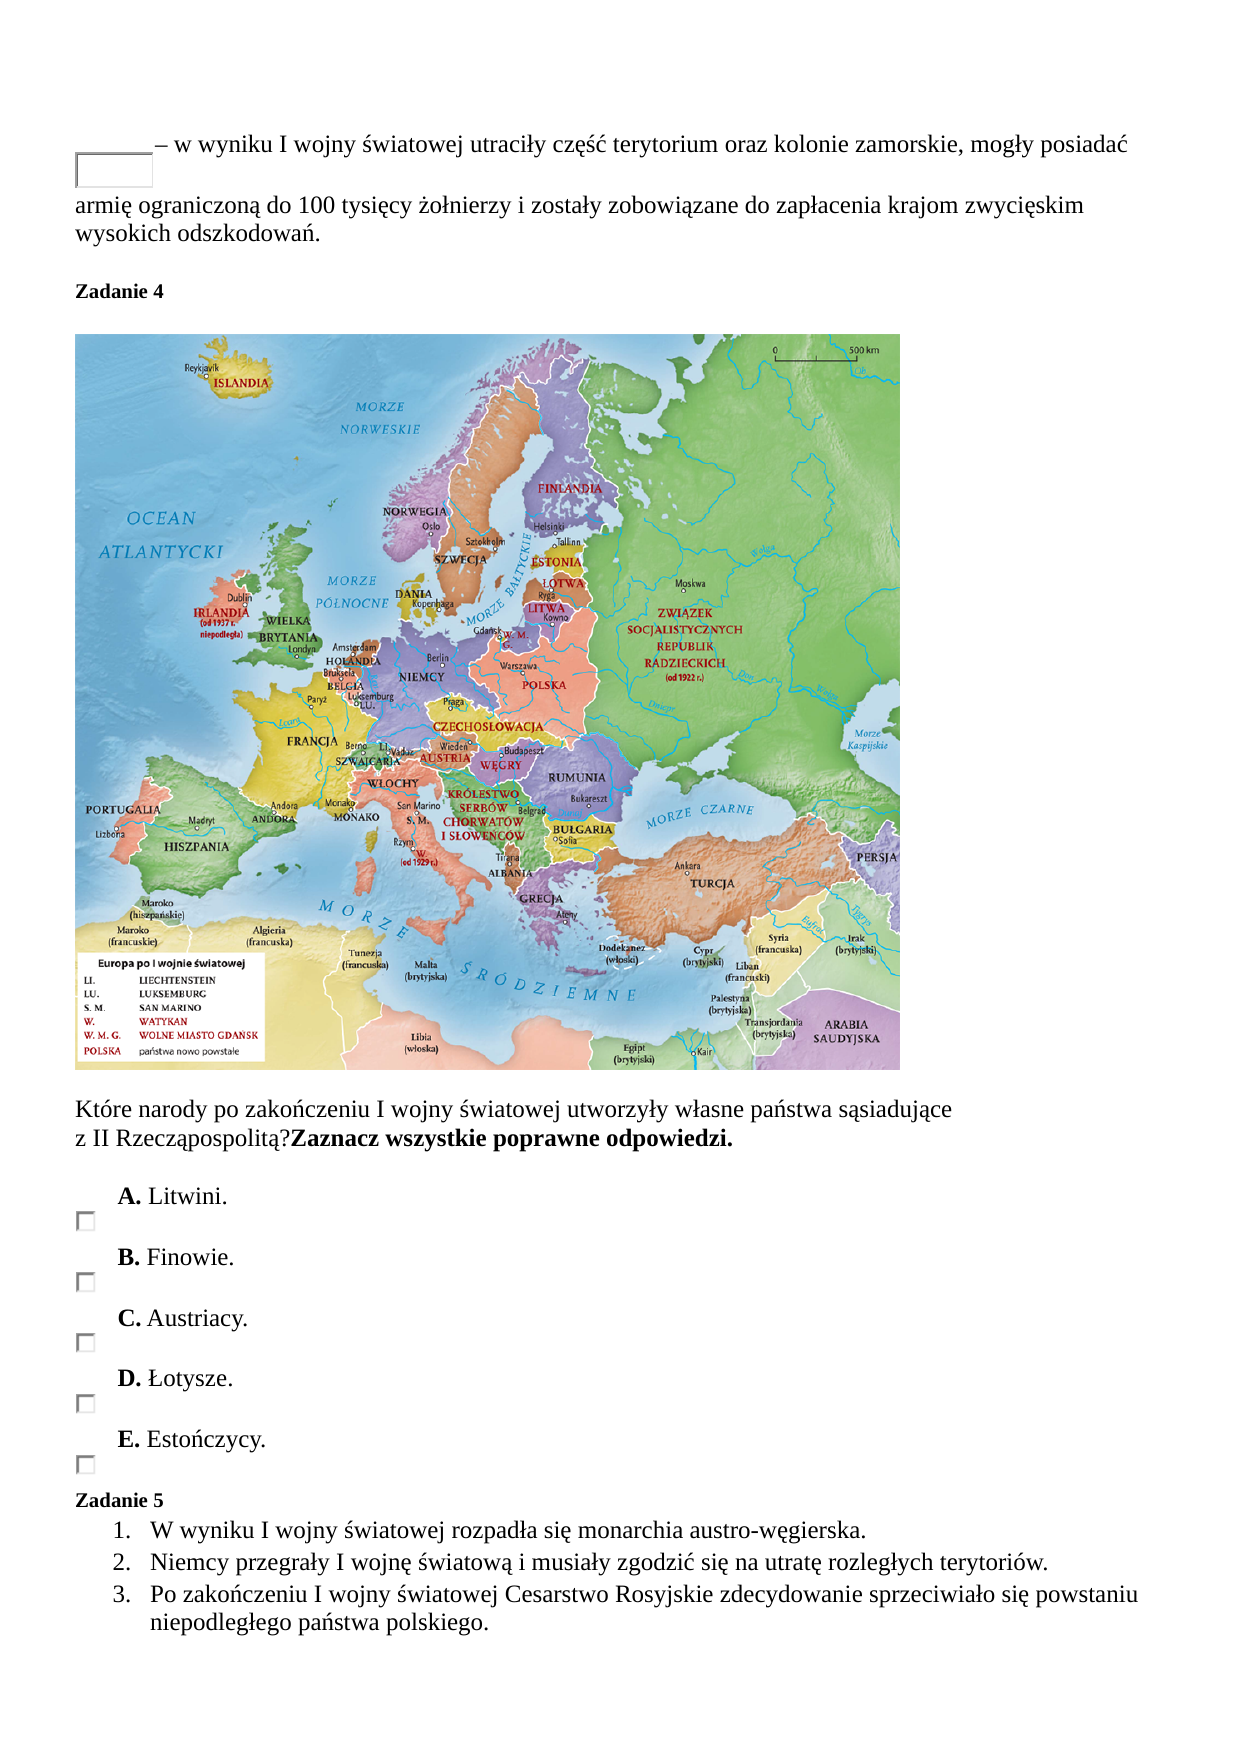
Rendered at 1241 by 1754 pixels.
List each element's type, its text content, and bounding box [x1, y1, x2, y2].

text E. Estończycy. [75, 1424, 1165, 1485]
list Niemcy przegrały I wojnę światową i musiały zgodzić się na utratę rozległych terytoriów. [112, 1547, 1165, 1576]
list W wyniku I wojny światowej rozpadła się monarchia austro-węgierska. [112, 1515, 1165, 1544]
text B. Finowie. [75, 1242, 1165, 1303]
text C. Austriacy. [75, 1303, 1165, 1363]
text – w wyniku I wojny światowej utraciły część terytorium oraz kolonie zamorskie, mogły posiadać armię ograniczoną do 100 tysięcy żołnierzy i zostały zobowiązane do zapłacenia krajom zwycięskim wysokich odszkodowań. [75, 129, 1165, 247]
text A. Litwini. [75, 1181, 1165, 1242]
text Zadanie 5 [75, 1488, 1165, 1512]
subtitle Zadanie 4 [75, 279, 1165, 303]
text Które narody po zakończeniu I wojny światowej utworzyły własne państwa sąsiadujące z II Rzecząpospolitą?Zaznacz wszystkie poprawne odpowiedzi. [75, 1094, 1165, 1152]
picture [75, 334, 900, 1070]
list Po zakończeniu I wojny światowej Cesarstwo Rosyjskie zdecydowanie sprzeciwiało się powstaniu niepodległego państwa polskiego. [112, 1579, 1165, 1636]
text D. Łotysze. [75, 1363, 1165, 1424]
